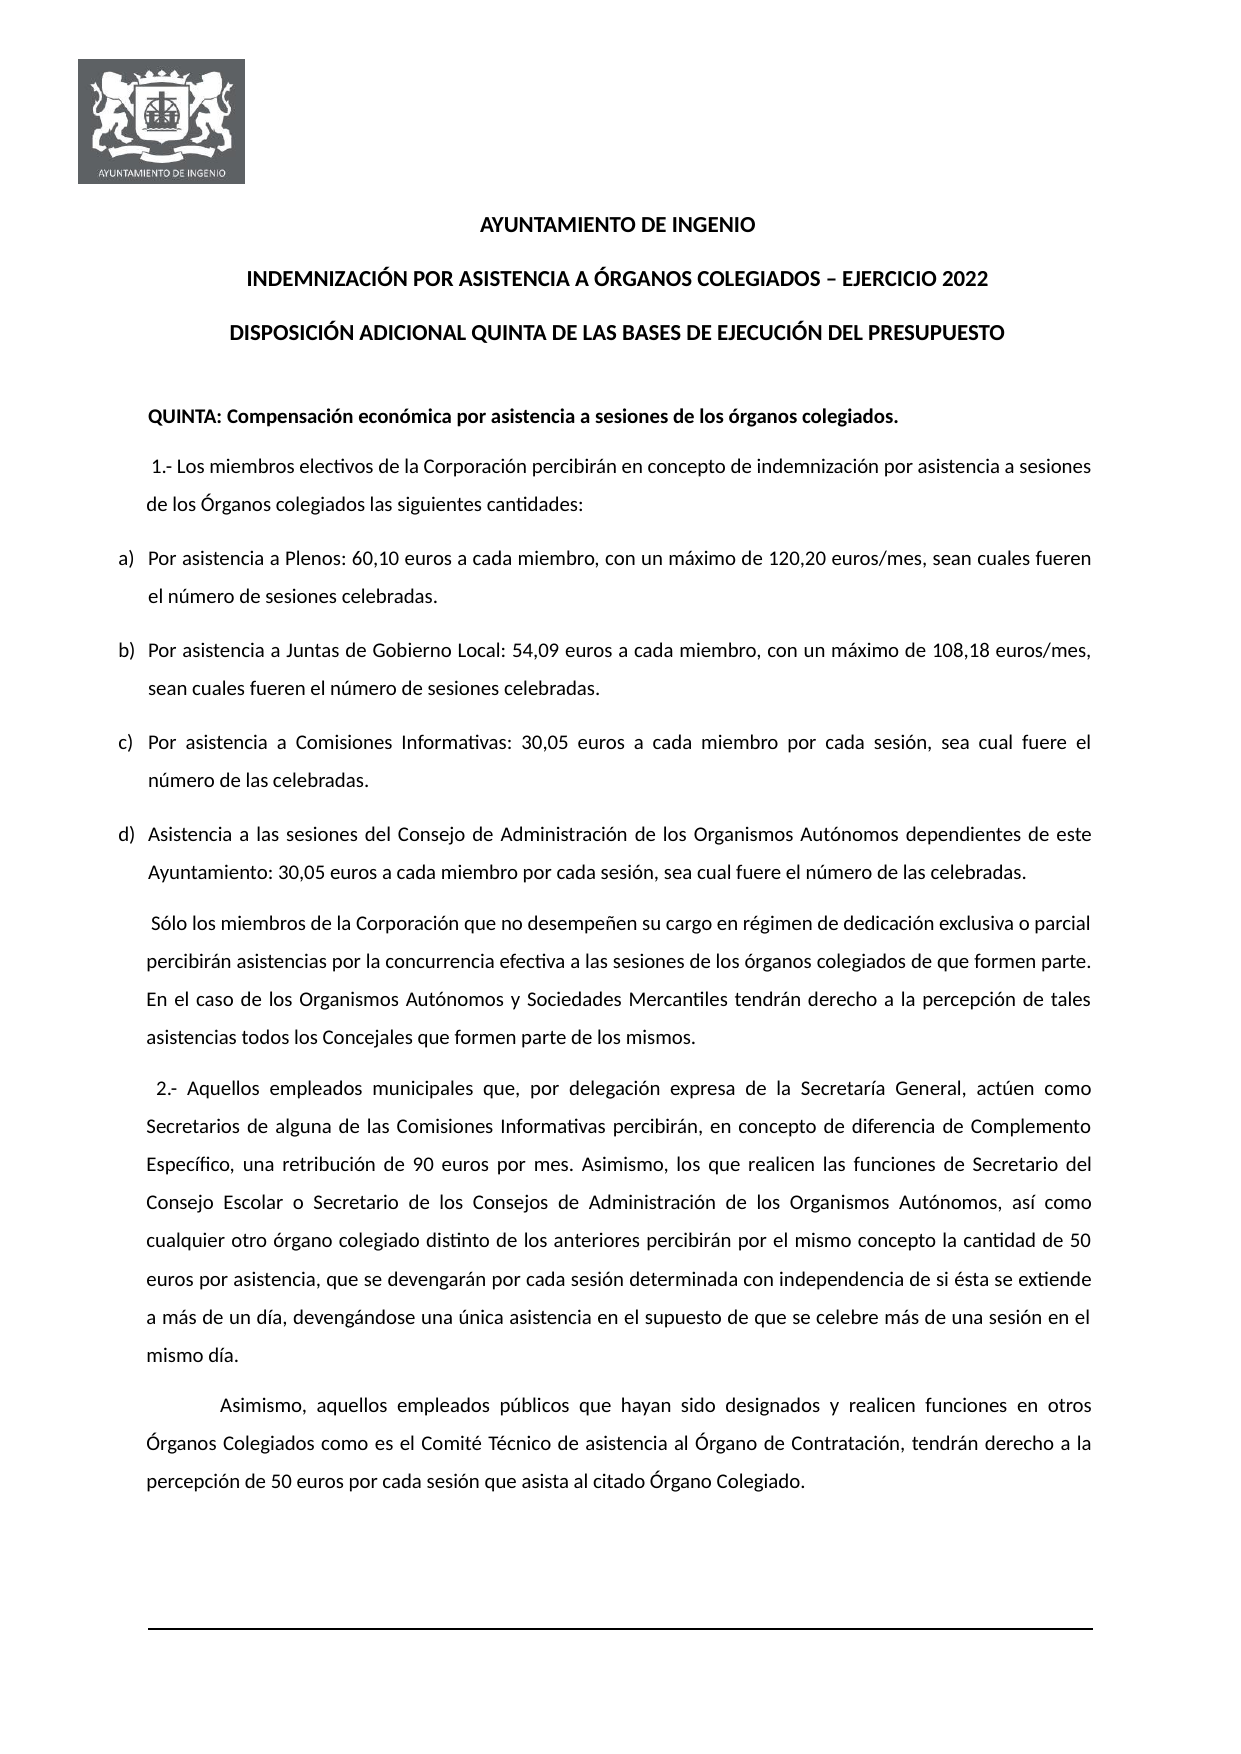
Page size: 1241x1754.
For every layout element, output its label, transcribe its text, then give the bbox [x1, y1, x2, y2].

list Por asistencia a Juntas de Gobierno Local: 54,09 euros a cada miembro, con un máximo de 108,18 euros/mes, sean cuales fueren el número de sesiones celebradas. [118, 637, 1093, 701]
text Asimismo, aquellos empleados públicos que hayan sido designados y realicen funciones en otros Órganos Colegiados como es el Comité Técnico de asistencia al Órgano de Contratación, tendrán derecho a la percepción de 50 euros por cada sesión que asista al citado Órgano Colegiado. [146, 1392, 1093, 1494]
text Sólo los miembros de la Corporación que no desempeñen su cargo en régimen de dedicación exclusiva o parcial percibirán asistencias por la concurrencia efectiva a las sesiones de los órganos colegiados de que formen parte. En el caso de los Organismos Autónomos y Sociedades Mercantiles tendrán derecho a la percepción de tales asistencias todos los Concejales que formen parte de los mismos. [146, 910, 1093, 1050]
list Asistencia a las sesiones del Consejo de Administración de los Organismos Autónomos dependientes de este Ayuntamiento: 30,05 euros a cada miembro por cada sesión, sea cual fuere el número de las celebradas. [118, 821, 1093, 885]
text DISPOSICIÓN ADICIONAL QUINTA DE LAS BASES DE EJECUCIÓN DEL PRESUPUESTO [148, 318, 1092, 346]
list Por asistencia a Comisiones Informativas: 30,05 euros a cada miembro por cada sesión, sea cual fuere el número de las celebradas. [118, 729, 1093, 793]
text 1.- Los miembros electivos de la Corporación percibirán en concepto de indemnización por asistencia a sesiones de los Órganos colegiados las siguientes cantidades: [146, 453, 1093, 517]
text INDEMNIZACIÓN POR ASISTENCIA A ÓRGANOS COLEGIADOS – EJERCICIO 2022 [148, 264, 1092, 292]
list Por asistencia a Plenos: 60,10 euros a cada miembro, con un máximo de 120,20 euros/mes, sean cuales fueren el número de sesiones celebradas. [118, 545, 1093, 609]
text AYUNTAMIENTO DE INGENIO [148, 210, 1092, 238]
text QUINTA: Compensación económica por asistencia a sesiones de los órganos colegiados. [148, 403, 1093, 428]
text 2.- Aquellos empleados municipales que, por delegación expresa de la Secretaría General, actúen como Secretarios de alguna de las Comisiones Informativas percibirán, en concepto de diferencia de Complemento Específico, una retribución de 90 euros por mes. Asimismo, los que realicen las funciones de Secretario del Consejo Escolar o Secretario de los Consejos de Administración de los Organismos Autónomos, así como cualquier otro órgano colegiado distinto de los anteriores percibirán por el mismo concepto la cantidad de 50 euros por asistencia, que se devengarán por cada sesión determinada con independencia de si ésta se extiende a más de un día, devengándose una única asistencia en el supuesto de que se celebre más de una sesión en el mismo día. [146, 1075, 1093, 1367]
